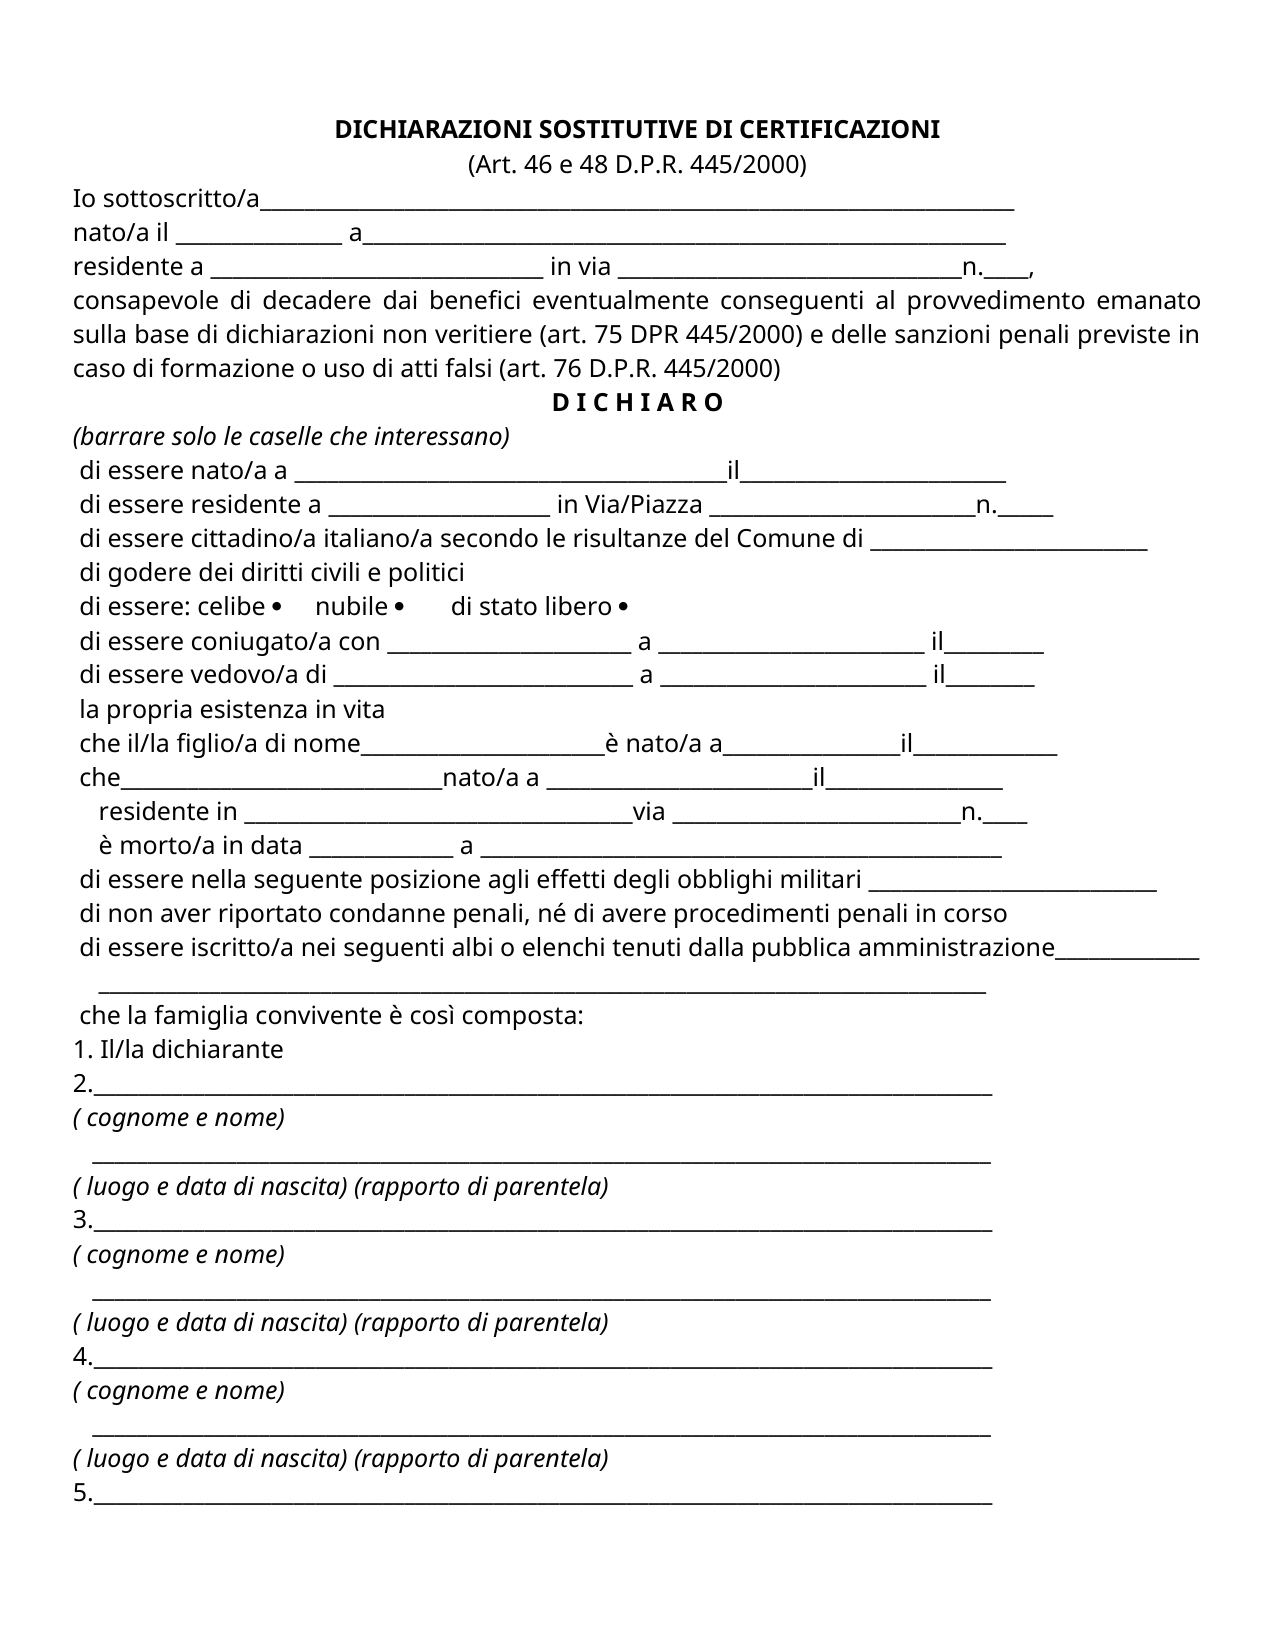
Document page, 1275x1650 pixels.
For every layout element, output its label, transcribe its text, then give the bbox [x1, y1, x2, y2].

text (barrare solo le caselle che interessano) [73, 419, 1202, 453]
text _________________________________________________________________________________ [73, 1270, 1202, 1304]
text di essere nato/a a _______________________________________il________________________ [73, 453, 1202, 487]
text di essere cittadino/a italiano/a secondo le risultanze del Comune di _________________________ [73, 521, 1202, 555]
text ( luogo e data di nascita) (rapporto di parentela) [73, 1168, 1202, 1202]
text di essere iscritto/a nei seguenti albi o elenchi tenuti dalla pubblica amministrazione_____________ [73, 930, 1202, 964]
text che_____________________________nato/a a ________________________il________________ [73, 759, 1202, 793]
text la propria esistenza in vita [73, 691, 1202, 725]
text di essere vedovo/a di ___________________________ a ________________________ il________ [73, 657, 1202, 691]
text 5._________________________________________________________________________________ [73, 1475, 1202, 1509]
subtitle D I C H I A R O [73, 385, 1202, 419]
text nato/a il _______________ a__________________________________________________________ [73, 214, 1202, 248]
text residente a ______________________________ in via _______________________________n.____, [73, 248, 1202, 282]
text che la famiglia convivente è così composta: [73, 998, 1202, 1032]
text Io sottoscritto/a____________________________________________________________________ [73, 180, 1202, 214]
text 3._________________________________________________________________________________ [73, 1202, 1202, 1236]
text di essere nella seguente posizione agli effetti degli obblighi militari __________________________ [73, 862, 1202, 896]
text (Art. 46 e 48 D.P.R. 445/2000) [73, 146, 1202, 180]
text che il/la figlio/a di nome______________________è nato/a a________________il_____________ [73, 725, 1202, 759]
text di essere coniugato/a con ______________________ a ________________________ il_________ [73, 623, 1202, 657]
text 2._________________________________________________________________________________ [73, 1066, 1202, 1100]
text è morto/a in data _____________ a _______________________________________________ [73, 827, 1202, 862]
text ( cognome e nome) [73, 1236, 1202, 1270]
text ( luogo e data di nascita) (rapporto di parentela) [73, 1441, 1202, 1475]
text 1. Il/la dichiarante [73, 1032, 1202, 1066]
text 4._________________________________________________________________________________ [73, 1338, 1202, 1372]
text di essere: celibe  nubile  di stato libero  [73, 589, 1202, 623]
text _________________________________________________________________________________ [73, 1134, 1202, 1168]
text residente in ___________________________________via __________________________n.____ [73, 793, 1202, 827]
text ( cognome e nome) [73, 1100, 1202, 1134]
text ( luogo e data di nascita) (rapporto di parentela) [73, 1304, 1202, 1338]
text _________________________________________________________________________________ [73, 1407, 1202, 1441]
text di godere dei diritti civili e politici [73, 555, 1202, 589]
text di non aver riportato condanne penali, né di avere procedimenti penali in corso [73, 896, 1202, 930]
text consapevole di decadere dai benefici eventualmente conseguenti al provvedimento emanato sulla base di dichiarazioni non veritiere (art. 75 DPR 445/2000) e delle sanzioni penali previste in caso di formazione o uso di atti falsi (art. 76 D.P.R. 445/2000) [73, 282, 1202, 385]
text DICHIARAZIONI SOSTITUTIVE DI CERTIFICAZIONI [73, 112, 1202, 146]
text di essere residente a ____________________ in Via/Piazza ________________________n._____ [73, 487, 1202, 521]
text ( cognome e nome) [73, 1372, 1202, 1407]
text ________________________________________________________________________________ [73, 964, 1202, 998]
